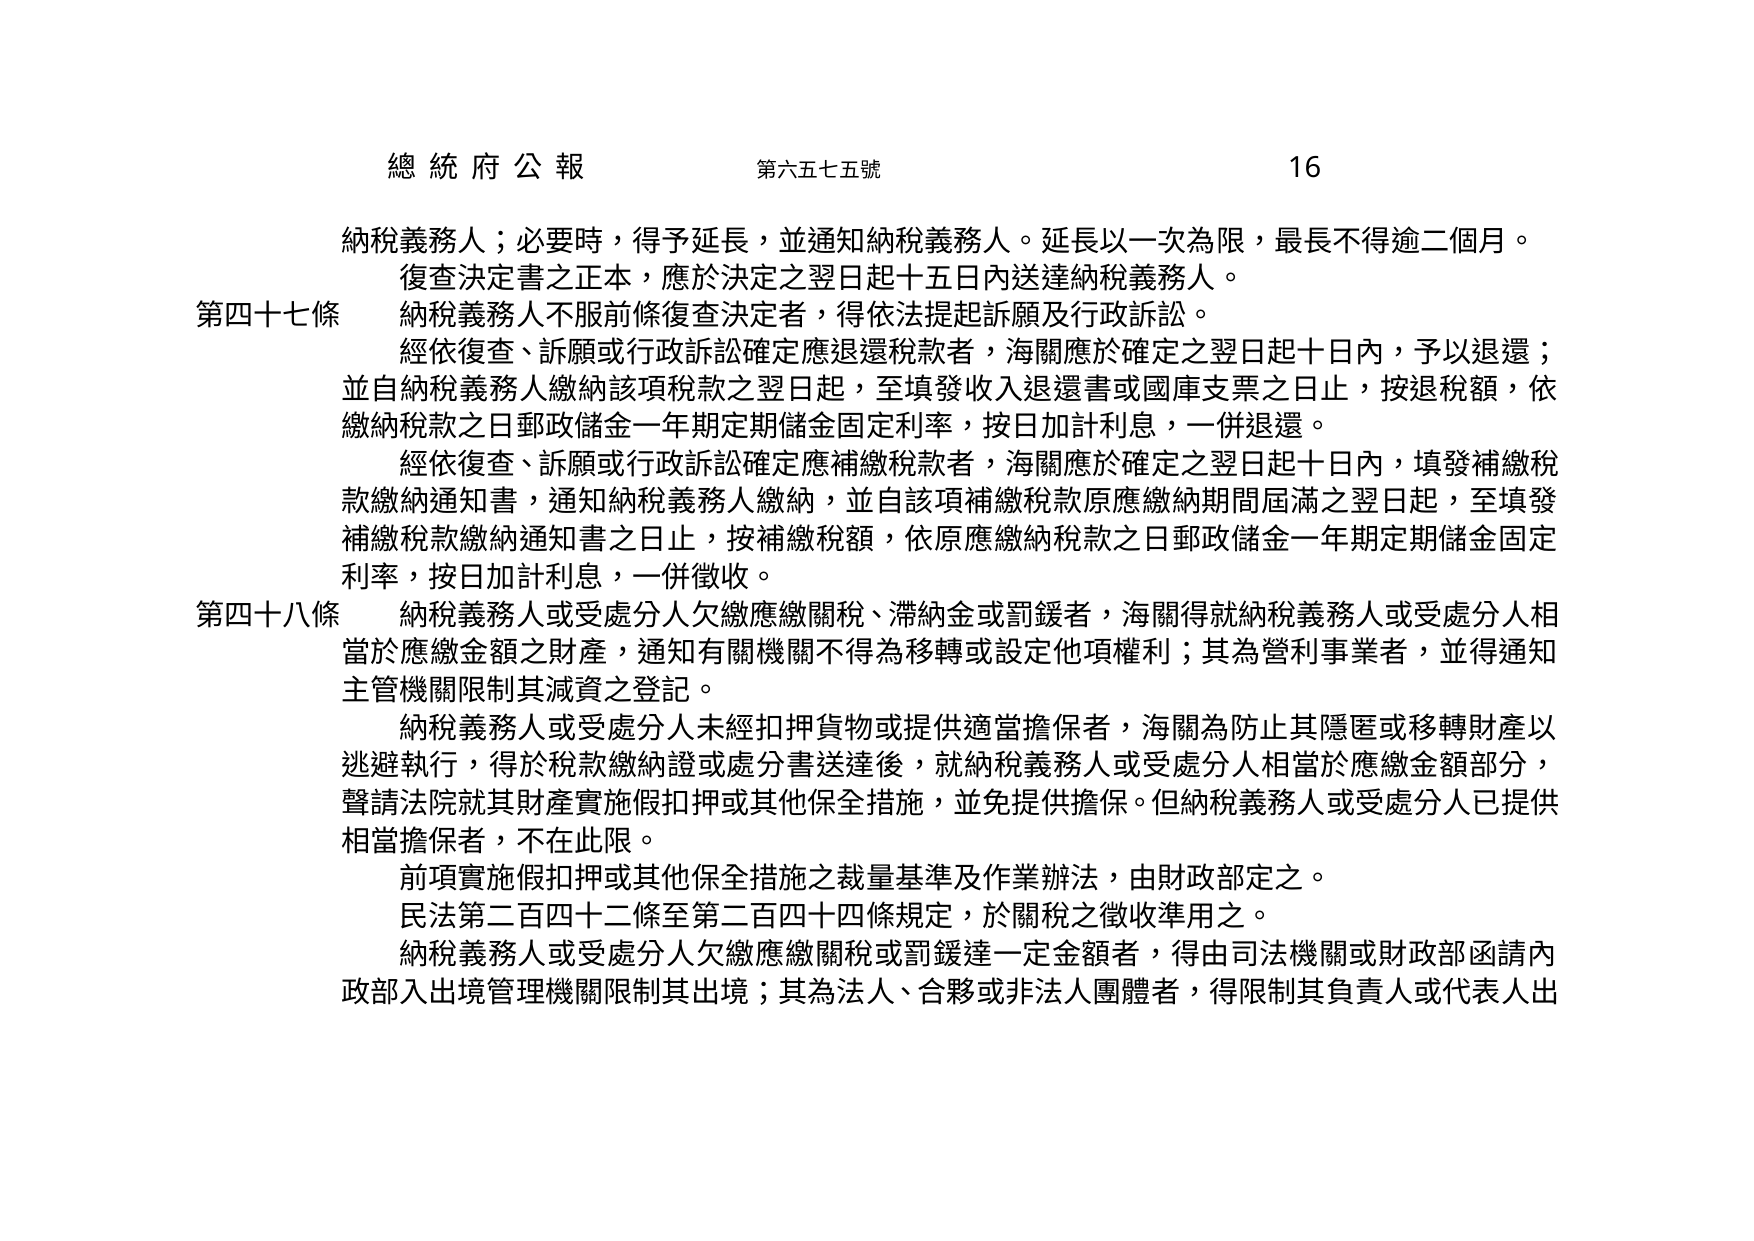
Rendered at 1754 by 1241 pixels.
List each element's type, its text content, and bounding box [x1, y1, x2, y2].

text 第四十八條 納稅義務人或受處分人欠繳應繳關稅、滯納金或罰鍰者，海關得就納稅義務人或受處分人相當於應繳金額之財產，通知有關機關不得為移轉或設定他項權利；其為營利事業者，並得通知主管機關限制其減資之登記。 [195, 595, 1559, 708]
text 民法第二百四十二條至第二百四十四條規定，於關稅之徵收準用之。 [341, 897, 1559, 934]
text 復查決定書之正本，應於決定之翌日起十五日內送達納稅義務人。 [341, 259, 1559, 296]
text 納稅義務人或受處分人欠繳應繳關稅或罰鍰達一定金額者，得由司法機關或財政部函請內政部入出境管理機關限制其出境；其為法人、合夥或非法人團體者，得限制其負責人或代表人出 [341, 934, 1559, 1010]
text 第四十七條 納稅義務人不服前條復查決定者，得依法提起訴願及行政訴訟。 [195, 296, 1559, 333]
text 納稅義務人；必要時，得予延長，並通知納稅義務人。延長以一次為限，最長不得逾二個月。 [195, 222, 1559, 259]
text 前項實施假扣押或其他保全措施之裁量基準及作業辦法，由財政部定之。 [341, 859, 1559, 897]
text 納稅義務人或受處分人未經扣押貨物或提供適當擔保者，海關為防止其隱匿或移轉財產以逃避執行，得於稅款繳納證或處分書送達後，就納稅義務人或受處分人相當於應繳金額部分，聲請法院就其財產實施假扣押或其他保全措施，並免提供擔保。但納稅義務人或受處分人已提供相當擔保者，不在此限。 [341, 708, 1559, 859]
text 經依復查、訴願或行政訴訟確定應補繳稅款者，海關應於確定之翌日起十日內，填發補繳稅款繳納通知書，通知納稅義務人繳納，並自該項補繳稅款原應繳納期間屆滿之翌日起，至填發補繳稅款繳納通知書之日止，按補繳稅額，依原應繳納稅款之日郵政儲金一年期定期儲金固定利率，按日加計利息，一併徵收。 [341, 444, 1559, 595]
text 經依復查、訴願或行政訴訟確定應退還稅款者，海關應於確定之翌日起十日內，予以退還；並自納稅義務人繳納該項稅款之翌日起，至填發收入退還書或國庫支票之日止，按退稅額，依繳納稅款之日郵政儲金一年期定期儲金固定利率，按日加計利息，一併退還。 [341, 333, 1559, 444]
